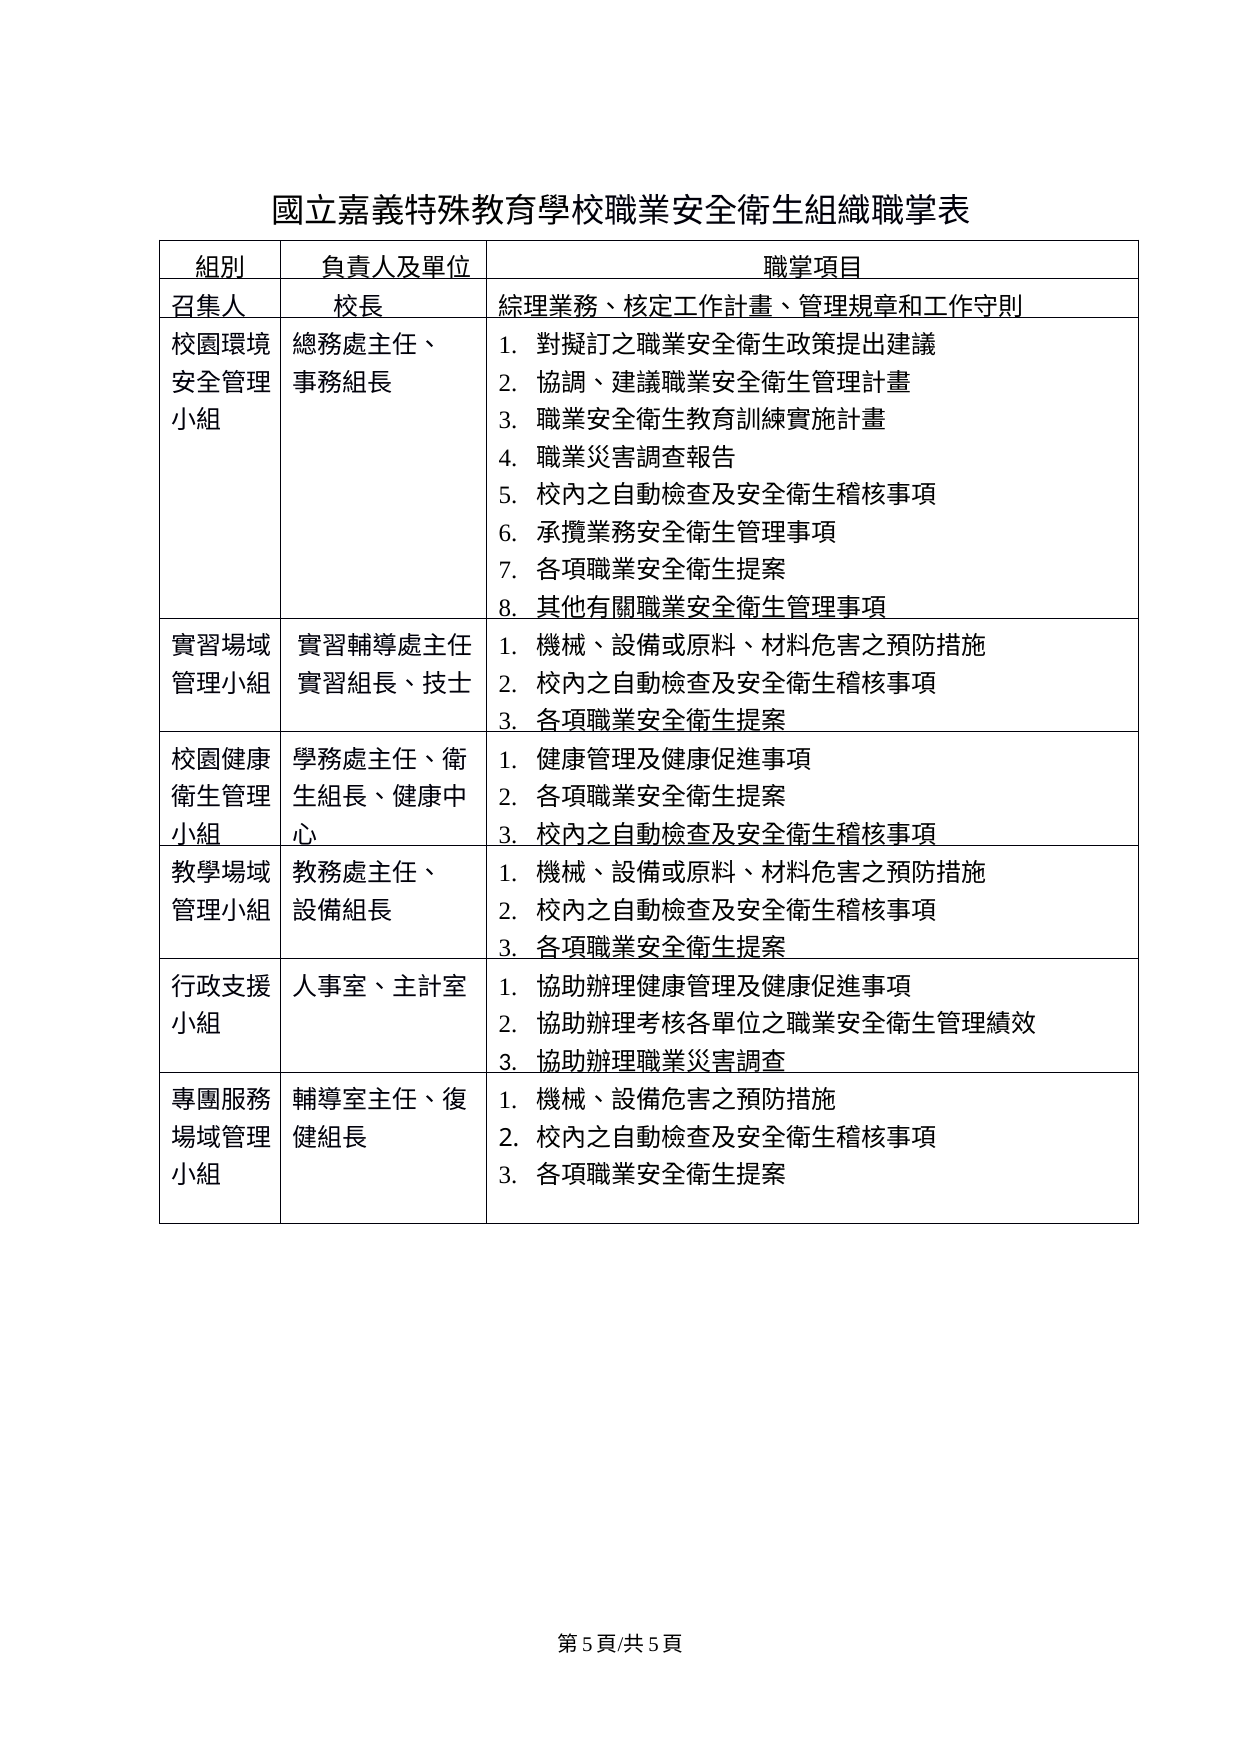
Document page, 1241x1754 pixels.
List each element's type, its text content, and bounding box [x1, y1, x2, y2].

table_cell 對擬訂之職業安全衛生政策提出建議 協調、建議職業安全衛生管理計畫 職業安全衛生教育訓練實施計畫 職業災害調查報告 校內之自動檢查及安全衛生稽核事項 承攬業務安全衛生管理事項 各項職業安全衛生提案 其他有關職業安全衛生管理事項 [487, 318, 1138, 618]
table_cell 機械、設備或原料、材料危害之預防措施 校內之自動檢查及安全衛生稽核事項 各項職業安全衛生提案 [487, 846, 1138, 958]
table_cell 總務處主任、 事務組長 [281, 318, 486, 618]
table_cell 校園健康衛生管理 小組 [160, 732, 280, 845]
table_cell 實習輔導處主任 實習組長、技士 [281, 619, 486, 731]
table_header 組別 [160, 241, 280, 278]
table_cell 學務處主任、衛生組長、健康中心 [281, 732, 486, 845]
table_cell 校長 [281, 279, 486, 317]
table_cell 校園環境安全管理小組 [160, 318, 280, 618]
table_cell 行政支援 小組 [160, 959, 280, 1072]
table_header 職掌項目 [487, 241, 1138, 278]
table_cell 機械、設備或原料、材料危害之預防措施 校內之自動檢查及安全衛生稽核事項 各項職業安全衛生提案 [487, 619, 1138, 731]
text 國立嘉義特殊教育學校職業安全衛生組織職掌表 [127, 164, 1128, 239]
table_cell 專團服務場域管理小組 [160, 1073, 280, 1223]
table_cell 實習場域管理小組 [160, 619, 280, 731]
table_cell 協助辦理健康管理及健康促進事項 協助辦理考核各單位之職業安全衛生管理績效 協助辦理職業災害調查 [487, 959, 1138, 1072]
table_cell 綜理業務、核定工作計畫、管理規章和工作守則 [487, 279, 1138, 317]
table_cell 健康管理及健康促進事項 各項職業安全衛生提案 校內之自動檢查及安全衛生稽核事項 [487, 732, 1138, 845]
table_cell 輔導室主任、復健組長 [281, 1073, 486, 1223]
table_cell 機械、設備危害之預防措施 校內之自動檢查及安全衛生稽核事項 各項職業安全衛生提案 [487, 1073, 1138, 1223]
table_cell 召集人 [160, 279, 280, 317]
table_cell 教學場域管理小組 [160, 846, 280, 958]
table_cell 教務處主任、 設備組長 [281, 846, 486, 958]
table_header 負責人及單位 [281, 241, 486, 278]
table_cell 人事室、主計室 [281, 959, 486, 1072]
